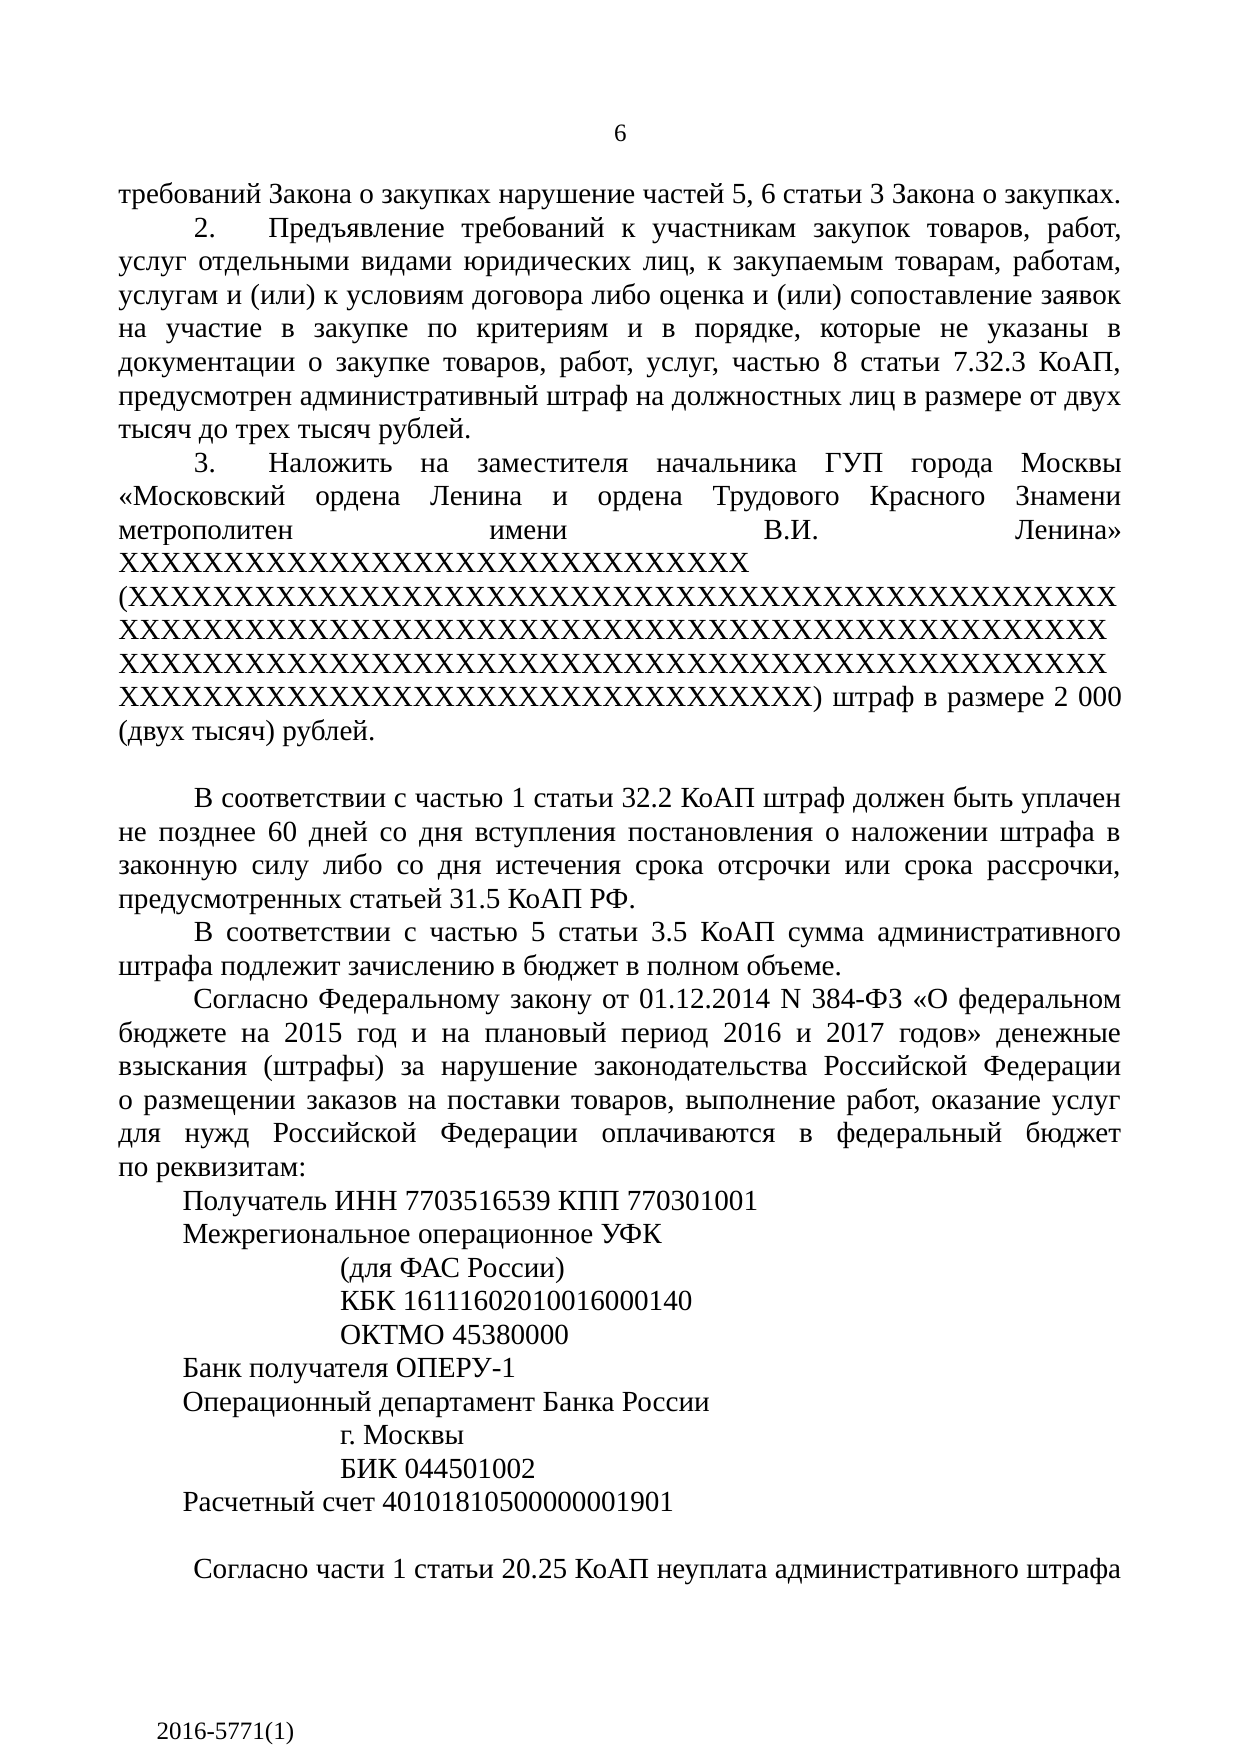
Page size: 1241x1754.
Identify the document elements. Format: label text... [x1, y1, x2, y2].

list требований Закона о закупках нарушение частей 5, 6 статьи 3 Закона о закупках. [118, 176, 1122, 210]
list Наложить на заместителя начальника ГУП города Москвы «Московский ордена Ленина и ордена Трудового Красного Знамени метрополитен имени В.И. Ленина» XXXXXXXXXXXXXXXXXXXXXXXXXXXXXX (XXXXXXXXXXXXXXXXXXXXXXXXXXXXXXXXXXXXXXXXXXXXXXXXXXXXXXXXXXXXXXXXXXXXXXXXXXXXXXXXXXXXXXXXXXXXXXXXXXXXXXXXXXXXXXXXXXXXXXXXXXXXXXXXXXXXXXXXXXXXXXXXXXXXXXXXXXXXXXXXXXXXXXXXXXXXXX) штраф в размере 2 000 (двух тысяч) рублей. [118, 445, 1122, 747]
text Банк получателя ОПЕРУ-1 [118, 1350, 1122, 1384]
text Межрегиональное операционное УФК [118, 1216, 1122, 1250]
text Расчетный счет 40101810500000001901 [118, 1484, 1122, 1518]
text Получатель ИНН 7703516539 КПП 770301001 [118, 1183, 1122, 1216]
text БИК 044501002 [118, 1451, 1122, 1484]
text В соответствии с частью 5 статьи 3.5 КоАП сумма административного штрафа подлежит зачислению в бюджет в полном объеме. [118, 914, 1122, 981]
text КБК 16111602010016000140 [118, 1283, 1122, 1317]
text г. Москвы [118, 1417, 1122, 1451]
text Согласно Федеральному закону от 01.12.2014 N 384-ФЗ «О федеральном бюджете на 2015 год и на плановый период 2016 и 2017 годов» денежные взыскания (штрафы) за нарушение законодательства Российской Федерации о размещении заказов на поставки товаров, выполнение работ, оказание услуг для нужд Российской Федерации оплачиваются в федеральный бюджет по реквизитам: [118, 981, 1122, 1183]
text (для ФАС России) [118, 1250, 1122, 1283]
text В соответствии с частью 1 статьи 32.2 КоАП штраф должен быть уплачен не позднее 60 дней со дня вступления постановления о наложении штрафа в законную силу либо со дня истечения срока отсрочки или срока рассрочки, предусмотренных статьей 31.5 КоАП РФ. [118, 780, 1122, 914]
list Предъявление требований к участникам закупок товаров, работ, услуг отдельными видами юридических лиц, к закупаемым товарам, работам, услугам и (или) к условиям договора либо оценка и (или) сопоставление заявок на участие в закупке по критериям и в порядке, которые не указаны в документации о закупке товаров, работ, услуг, частью 8 статьи 7.32.3 КоАП, предусмотрен административный штраф на должностных лиц в размере от двух тысяч до трех тысяч рублей. [118, 210, 1122, 445]
text ОКТМО 45380000 [118, 1317, 1122, 1350]
text Операционный департамент Банка России [118, 1384, 1122, 1417]
text Согласно части 1 статьи 20.25 КоАП неуплата административного штрафа [118, 1552, 1122, 1585]
